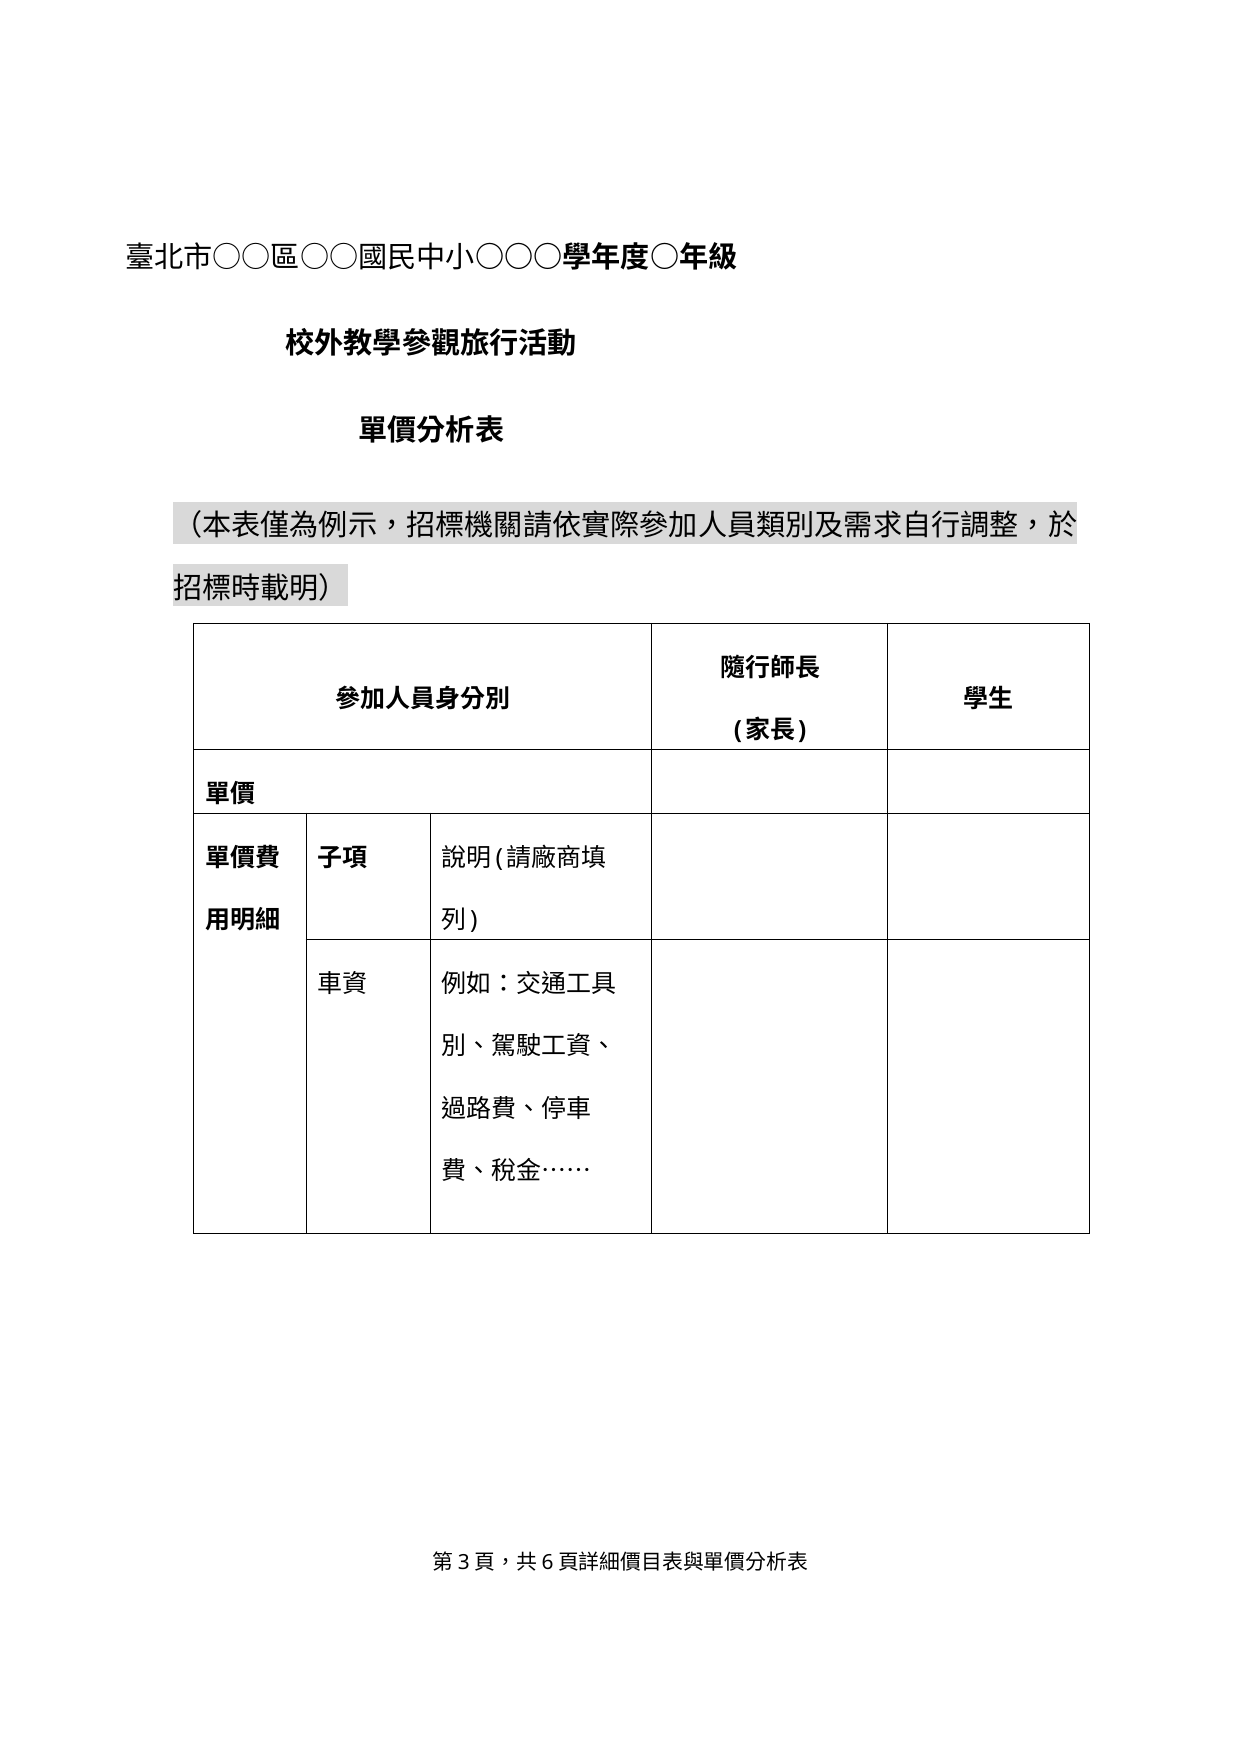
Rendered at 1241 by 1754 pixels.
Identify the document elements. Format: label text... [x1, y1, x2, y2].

table_cell [888, 814, 1089, 938]
table_cell [888, 940, 1089, 1233]
table_cell 例如：交通工具別、駕駛工資、過路費、停車費、稅金…… [431, 940, 651, 1233]
text （本表僅為例示，招標機關請依實際參加人員類別及需求自行調整，於招標時載明） [173, 481, 1090, 606]
table_cell 車資 [307, 940, 430, 1233]
table_cell [652, 750, 887, 812]
table_header 參加人員身分別 [194, 624, 651, 749]
table_cell 說明(請廠商填列) [431, 814, 651, 938]
subtitle 校外教學參觀旅行活動 [0, 299, 1094, 362]
subtitle 臺北市○○區○○國民中小○○○學年度○年級 [0, 213, 1094, 275]
table_header 學生 [888, 624, 1089, 749]
table_cell 單價費用明細 [194, 814, 306, 1233]
table_cell [652, 940, 887, 1233]
subtitle 單價分析表 [0, 386, 1094, 449]
table_header 隨行師長 (家長) [652, 624, 887, 749]
table_cell [652, 814, 887, 938]
table_cell 單價 [194, 750, 651, 812]
table_cell 子項 [307, 814, 430, 938]
table_cell [888, 750, 1089, 812]
